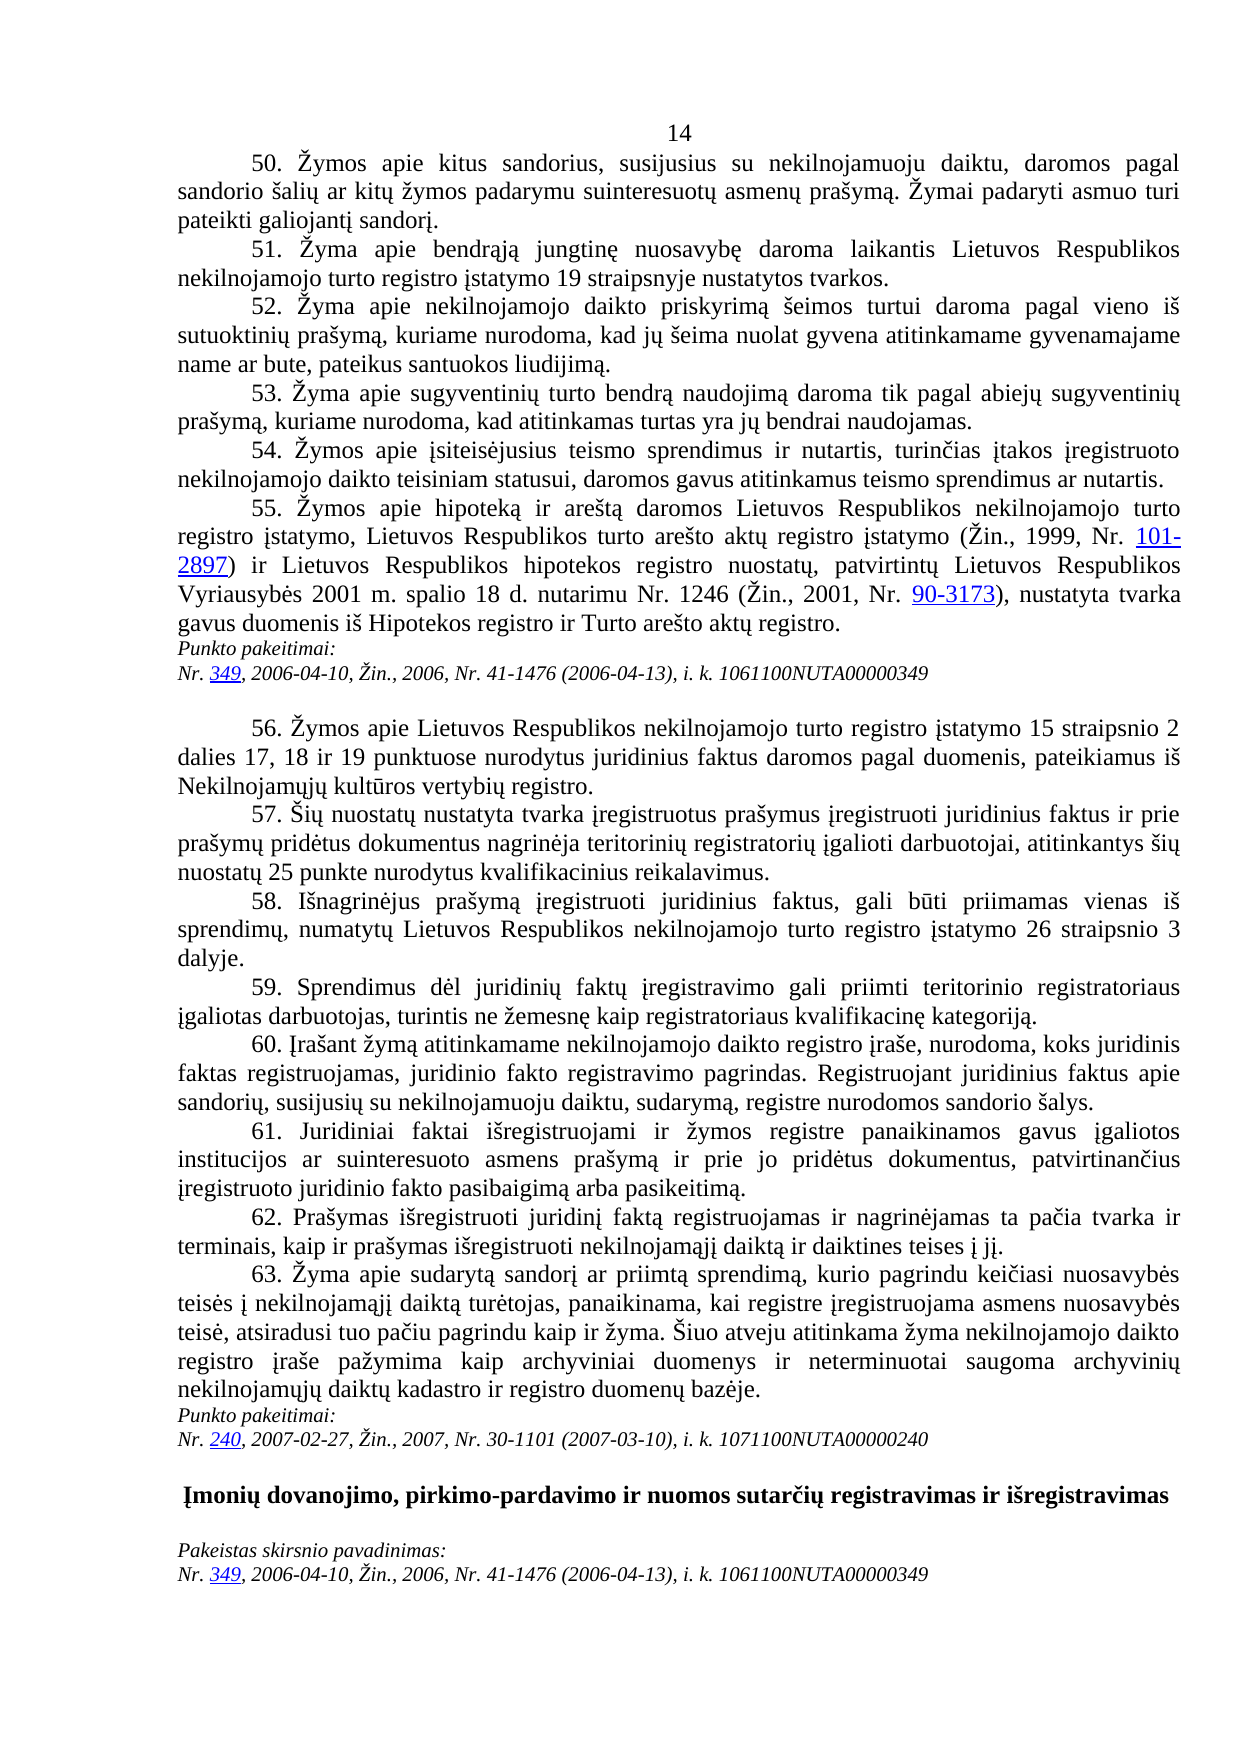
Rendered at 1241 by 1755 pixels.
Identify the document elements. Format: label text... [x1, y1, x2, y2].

text Punkto pakeitimai: [177, 636, 1181, 660]
text Punkto pakeitimai: [177, 1403, 1181, 1427]
text 52. Žyma apie nekilnojamojo daikto priskyrimą šeimos turtui daroma pagal vieno iš sutuoktinių prašymą, kuriame nurodoma, kad jų šeima nuolat gyvena atitinkamame gyvenamajame name ar bute, pateikus santuokos liudijimą. [177, 291, 1181, 378]
text 60. Įrašant žymą atitinkamame nekilnojamojo daikto registro įraše, nurodoma, koks juridinis faktas registruojamas, juridinio fakto registravimo pagrindas. Registruojant juridinius faktus apie sandorių, susijusių su nekilnojamuoju daiktu, sudarymą, registre nurodomos sandorio šalys. [177, 1029, 1181, 1116]
text Nr. 240, 2007-02-27, Žin., 2007, Nr. 30-1101 (2007-03-10), i. k. 1071100NUTA00000240 [177, 1427, 1181, 1451]
text Pakeistas skirsnio pavadinimas: [177, 1538, 1181, 1562]
text 51. Žyma apie bendrąją jungtinę nuosavybę daroma laikantis Lietuvos Respublikos nekilnojamojo turto registro įstatymo 19 straipsnyje nustatytos tvarkos. [177, 234, 1181, 291]
text 63. Žyma apie sudarytą sandorį ar priimtą sprendimą, kurio pagrindu keičiasi nuosavybės teisės į nekilnojamąjį daiktą turėtojas, panaikinama, kai registre įregistruojama asmens nuosavybės teisė, atsiradusi tuo pačiu pagrindu kaip ir žyma. Šiuo atveju atitinkama žyma nekilnojamojo daikto registro įraše pažymima kaip archyviniai duomenys ir neterminuotai saugoma archyvinių nekilnojamųjų daiktų kadastro ir registro duomenų bazėje. [177, 1259, 1181, 1403]
text Nr. 349, 2006-04-10, Žin., 2006, Nr. 41-1476 (2006-04-13), i. k. 1061100NUTA00000349 [177, 660, 1181, 684]
text 53. Žyma apie sugyventinių turto bendrą naudojimą daroma tik pagal abiejų sugyventinių prašymą, kuriame nurodoma, kad atitinkamas turtas yra jų bendrai naudojamas. [177, 378, 1181, 435]
text 50. Žymos apie kitus sandorius, susijusius su nekilnojamuoju daiktu, daromos pagal sandorio šalių ar kitų žymos padarymu suinteresuotų asmenų prašymą. Žymai padaryti asmuo turi pateikti galiojantį sandorį. [177, 148, 1181, 234]
text 61. Juridiniai faktai išregistruojami ir žymos registre panaikinamos gavus įgaliotos institucijos ar suinteresuoto asmens prašymą ir prie jo pridėtus dokumentus, patvirtinančius įregistruoto juridinio fakto pasibaigimą arba pasikeitimą. [177, 1116, 1181, 1202]
text Įmonių dovanojimo, pirkimo-pardavimo ir nuomos sutarčių registravimas ir išregistravimas [177, 1480, 1181, 1509]
text 58. Išnagrinėjus prašymą įregistruoti juridinius faktus, gali būti priimamas vienas iš sprendimų, numatytų Lietuvos Respublikos nekilnojamojo turto registro įstatymo 26 straipsnio 3 dalyje. [177, 886, 1181, 972]
text 59. Sprendimus dėl juridinių faktų įregistravimo gali priimti teritorinio registratoriaus įgaliotas darbuotojas, turintis ne žemesnę kaip registratoriaus kvalifikacinę kategoriją. [177, 972, 1181, 1029]
text 57. Šių nuostatų nustatyta tvarka įregistruotus prašymus įregistruoti juridinius faktus ir prie prašymų pridėtus dokumentus nagrinėja teritorinių registratorių įgalioti darbuotojai, atitinkantys šių nuostatų 25 punkte nurodytus kvalifikacinius reikalavimus. [177, 799, 1181, 886]
text 54. Žymos apie įsiteisėjusius teismo sprendimus ir nutartis, turinčias įtakos įregistruoto nekilnojamojo daikto teisiniam statusui, daromos gavus atitinkamus teismo sprendimus ar nutartis. [177, 435, 1181, 493]
text 55. Žymos apie hipoteką ir areštą daromos Lietuvos Respublikos nekilnojamojo turto registro įstatymo, Lietuvos Respublikos turto arešto aktų registro įstatymo (Žin., 1999, Nr. 101-2897) ir Lietuvos Respublikos hipotekos registro nuostatų, patvirtintų Lietuvos Respublikos Vyriausybės 2001 m. spalio 18 d. nutarimu Nr. 1246 (Žin., 2001, Nr. 90-3173), nustatyta tvarka gavus duomenis iš Hipotekos registro ir Turto arešto aktų registro. [177, 493, 1181, 636]
text 62. Prašymas išregistruoti juridinį faktą registruojamas ir nagrinėjamas ta pačia tvarka ir terminais, kaip ir prašymas išregistruoti nekilnojamąjį daiktą ir daiktines teises į jį. [177, 1202, 1181, 1259]
text Nr. 349, 2006-04-10, Žin., 2006, Nr. 41-1476 (2006-04-13), i. k. 1061100NUTA00000349 [177, 1562, 1181, 1586]
text 56. Žymos apie Lietuvos Respublikos nekilnojamojo turto registro įstatymo 15 straipsnio 2 dalies 17, 18 ir 19 punktuose nurodytus juridinius faktus daromos pagal duomenis, pateikiamus iš Nekilnojamųjų kultūros vertybių registro. [177, 713, 1181, 799]
